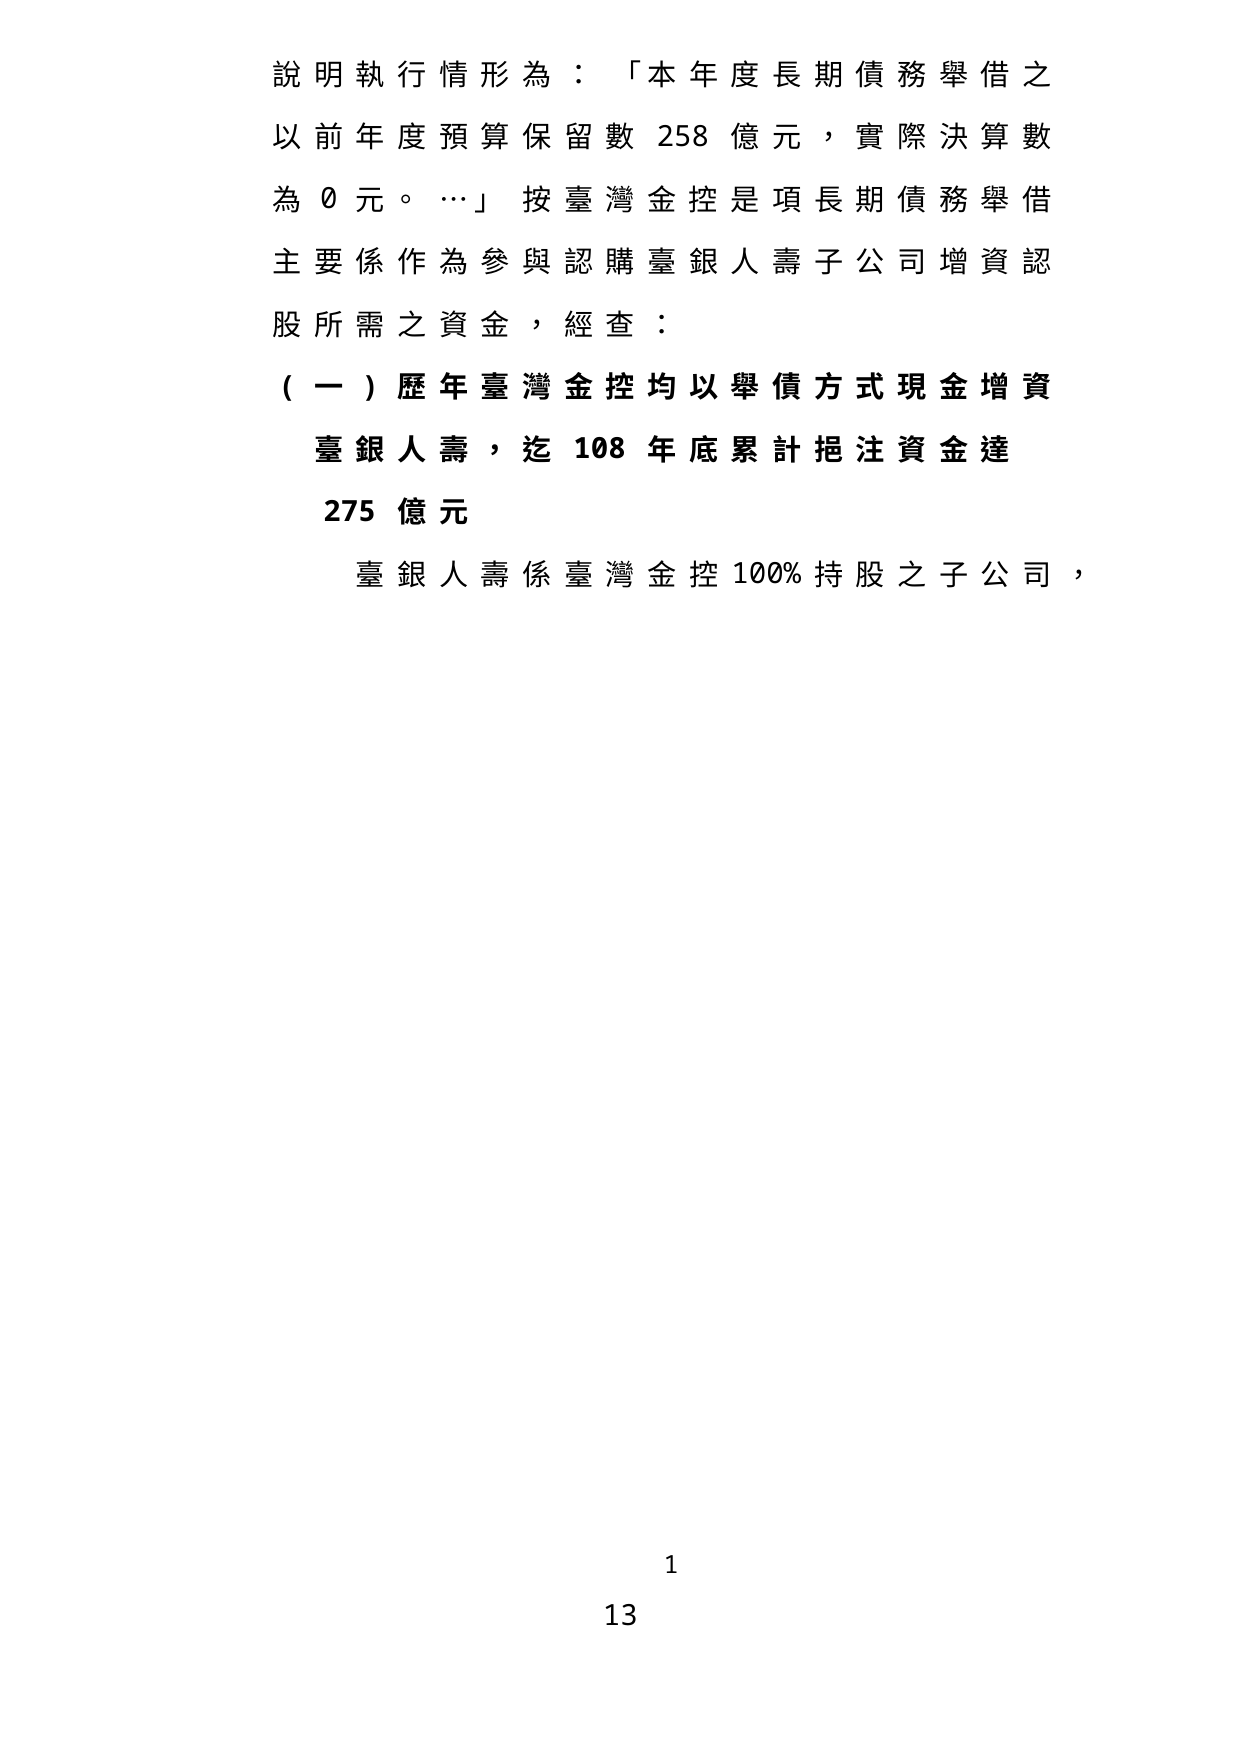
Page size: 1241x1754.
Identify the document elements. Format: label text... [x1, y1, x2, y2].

text 臺銀人壽係臺灣金控100%持股之子公司，於97年自金控另一子公司臺灣銀行之人壽保險業務部門分割營業資產及負債而設立；初期該子公司之資本額為50億元，後為強化資本結構而辦理多次私募現金增資，並均由母公司認購所發行之增資股。茲說明歷年來臺銀人壽(股)公司辦理現金增資情形如下： [271, 531, 1058, 593]
text 108年度臺灣金融控股(股)公司附屬單位決算書之「長期債務之舉借及償還計畫」，說明執行情形為：「本年度長期債務舉借之以前年度預算保留數258億元，實際決算數為0元。…」按臺灣金控是項長期債務舉借主要係作為參與認購臺銀人壽子公司增資認股所需之資金，經查： [242, 31, 1058, 343]
text (一)歷年臺灣金控均以舉債方式現金增資臺銀人壽，迄108年底累計挹注資金達275億元 [242, 343, 1058, 531]
